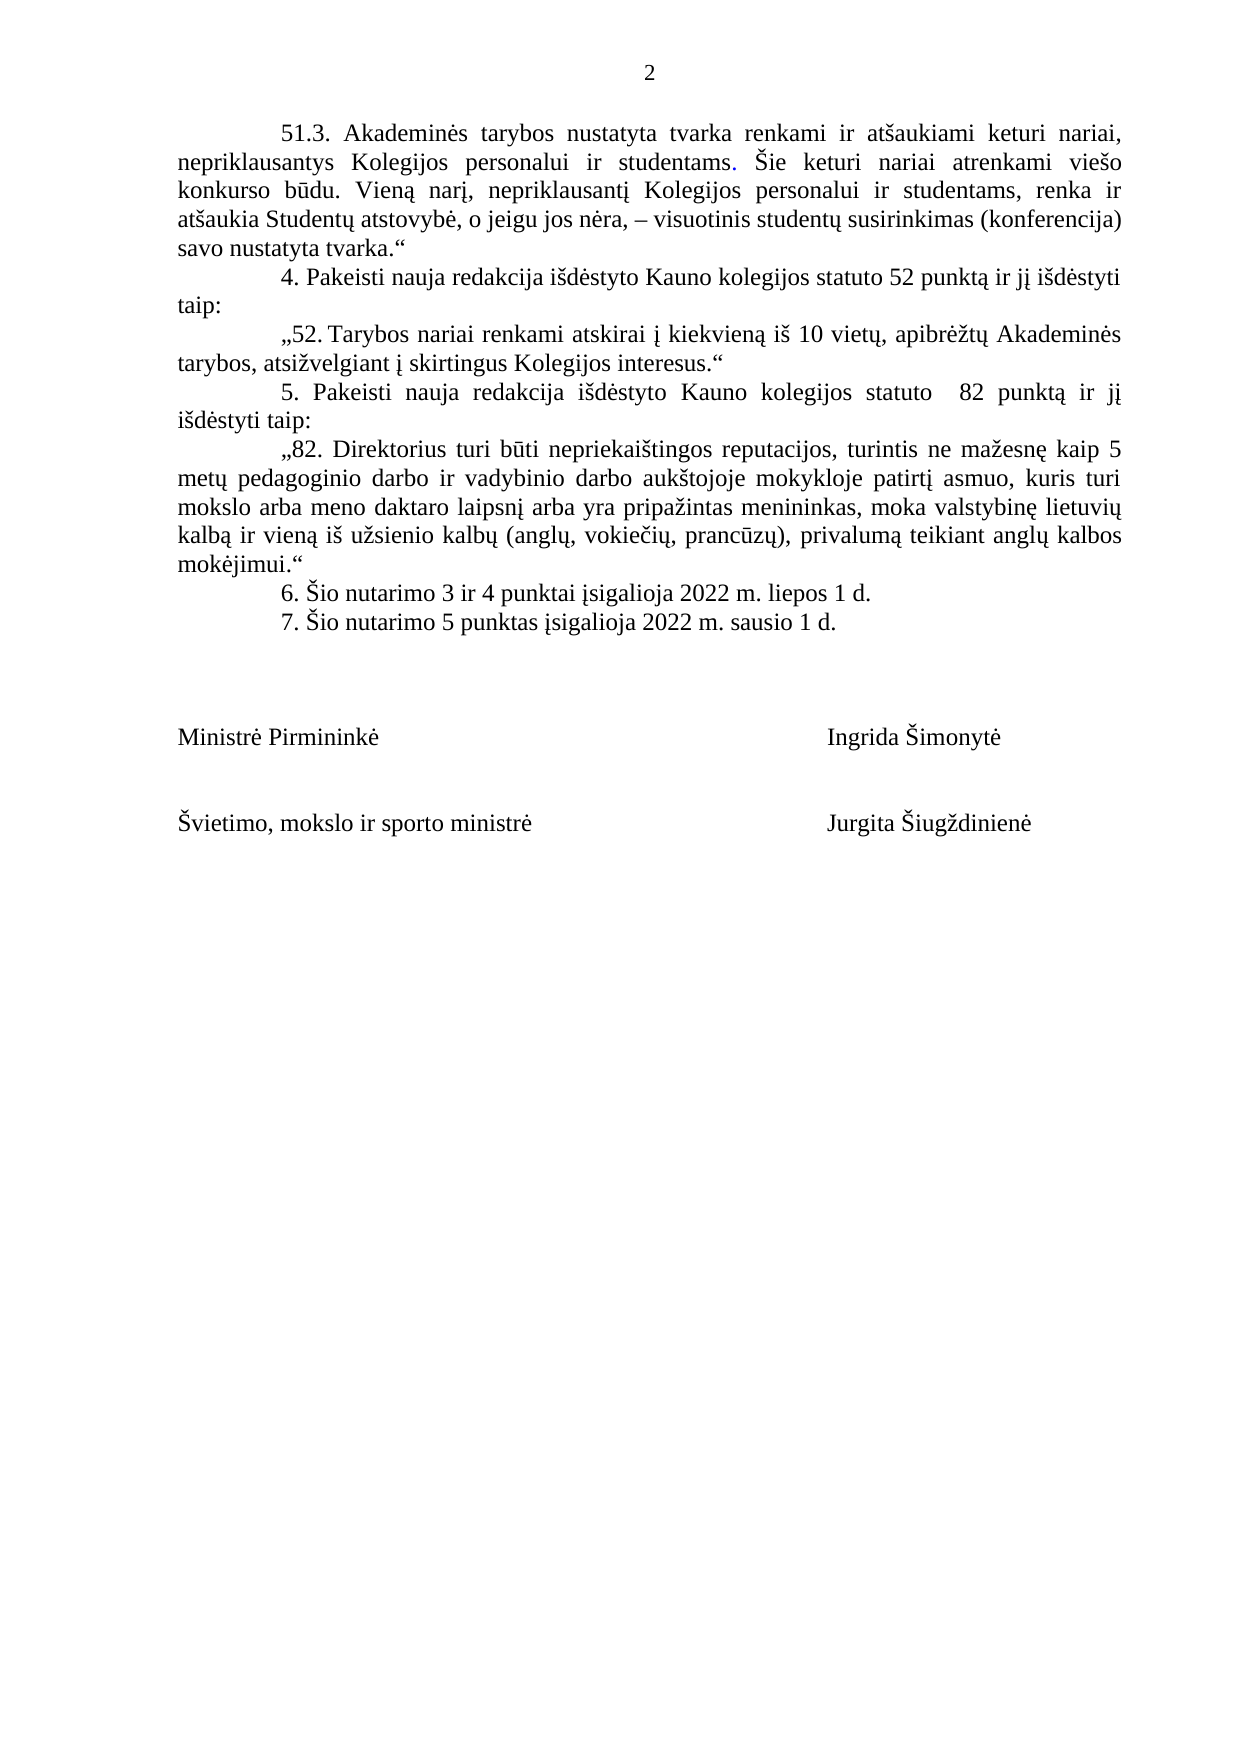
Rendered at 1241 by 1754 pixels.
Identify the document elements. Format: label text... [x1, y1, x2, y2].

text 6. Šio nutarimo 3 ir 4 punktai įsigalioja 2022 m. liepos 1 d. [177, 578, 1122, 607]
text „52. Tarybos nariai renkami atskirai į kiekvieną iš 10 vietų, apibrėžtų Akademinės tarybos, atsižvelgiant į skirtingus Kolegijos interesus.“ [177, 319, 1122, 377]
text 4. Pakeisti nauja redakcija išdėstyto Kauno kolegijos statuto 52 punktą ir jį išdėstyti taip: [177, 262, 1122, 319]
text 7. Šio nutarimo 5 punktas įsigalioja 2022 m. sausio 1 d. [177, 607, 1122, 636]
text 51.3. Akademinės tarybos nustatyta tvarka renkami ir atšaukiami keturi nariai, nepriklausantys Kolegijos personalui ir studentams. Šie keturi nariai atrenkami viešo konkurso būdu. Vieną narį, nepriklausantį Kolegijos personalui ir studentams, renka ir atšaukia Studentų atstovybė, o jeigu jos nėra, – visuotinis studentų susirinkimas (konferencija) savo nustatyta tvarka.“ [177, 118, 1122, 262]
text Ministrė Pirmininkė Ingrida Šimonytė [177, 722, 1122, 751]
text 5. Pakeisti nauja redakcija išdėstyto Kauno kolegijos statuto 82 punktą ir jį išdėstyti taip: [177, 377, 1122, 434]
text „82. Direktorius turi būti nepriekaištingos reputacijos, turintis ne mažesnę kaip 5 metų pedagoginio darbo ir vadybinio darbo aukštojoje mokykloje patirtį asmuo, kuris turi mokslo arba meno daktaro laipsnį arba yra pripažintas menininkas, moka valstybinę lietuvių kalbą ir vieną iš užsienio kalbų (anglų, vokiečių, prancūzų), privalumą teikiant anglų kalbos mokėjimui.“ [177, 434, 1122, 578]
text Švietimo, mokslo ir sporto ministrė Jurgita Šiugždinienė [177, 808, 1122, 837]
